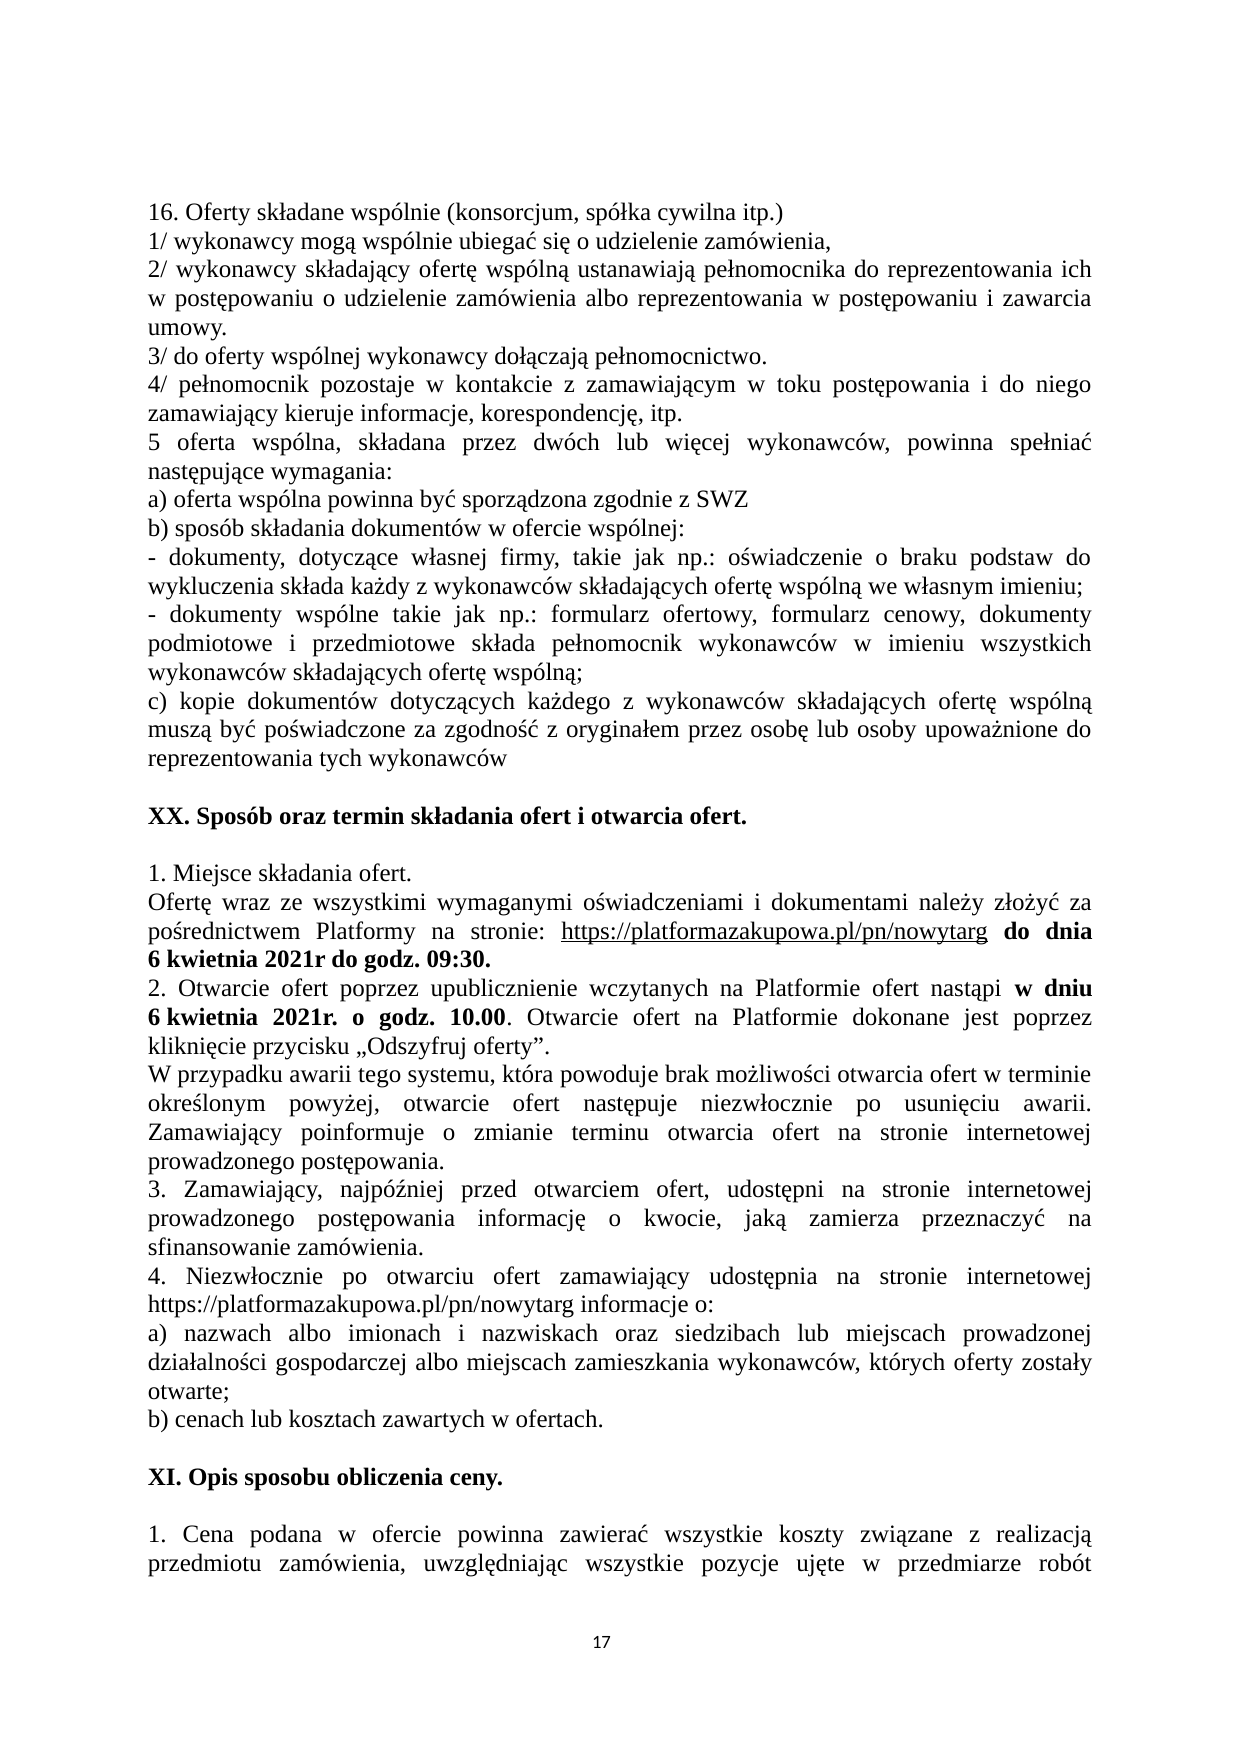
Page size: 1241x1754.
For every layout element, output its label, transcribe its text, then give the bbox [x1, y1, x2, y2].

text - dokumenty, dotyczące własnej firmy, takie jak np.: oświadczenie o braku podstaw do wykluczenia składa każdy z wykonawców składających ofertę wspólną we własnym imieniu; [148, 542, 1093, 599]
text 2. Otwarcie ofert poprzez upublicznienie wczytanych na Platformie ofert nastąpi w dniu 6 kwietnia 2021r. o godz. 10.00. Otwarcie ofert na Platformie dokonane jest poprzez kliknięcie przycisku „Odszyfruj oferty”. [148, 973, 1093, 1059]
text b) cenach lub kosztach zawartych w ofertach. [148, 1404, 1093, 1433]
text 4. Niezwłocznie po otwarciu ofert zamawiający udostępnia na stronie internetowej https://platformazakupowa.pl/pn/nowytarg informacje o: [148, 1261, 1093, 1318]
text 1/ wykonawcy mogą wspólnie ubiegać się o udzielenie zamówienia, [148, 226, 1093, 254]
text a) oferta wspólna powinna być sporządzona zgodnie z SWZ [148, 484, 1093, 513]
text - dokumenty wspólne takie jak np.: formularz ofertowy, formularz cenowy, dokumenty podmiotowe i przedmiotowe składa pełnomocnik wykonawców w imieniu wszystkich wykonawców składających ofertę wspólną; [148, 599, 1093, 686]
text c) kopie dokumentów dotyczących każdego z wykonawców składających ofertę wspólną muszą być poświadczone za zgodność z oryginałem przez osobę lub osoby upoważnione do reprezentowania tych wykonawców [148, 686, 1093, 772]
text 2/ wykonawcy składający ofertę wspólną ustanawiają pełnomocnika do reprezentowania ich w postępowaniu o udzielenie zamówienia albo reprezentowania w postępowaniu i zawarcia umowy. [148, 254, 1093, 341]
text 16. Oferty składane wspólnie (konsorcjum, spółka cywilna itp.) [148, 197, 1093, 226]
text Ofertę wraz ze wszystkimi wymaganymi oświadczeniami i dokumentami należy złożyć za pośrednictwem Platformy na stronie: https://platformazakupowa.pl/pn/nowytarg do dnia 6 kwietnia 2021r do godz. 09:30. [148, 887, 1093, 973]
text 3/ do oferty wspólnej wykonawcy dołączają pełnomocnictwo. [148, 341, 1093, 369]
text 4/ pełnomocnik pozostaje w kontakcie z zamawiającym w toku postępowania i do niego zamawiający kieruje informacje, korespondencję, itp. [148, 369, 1093, 427]
text XX. Sposób oraz termin składania ofert i otwarcia ofert. [148, 801, 1093, 829]
text a) nazwach albo imionach i nazwiskach oraz siedzibach lub miejscach prowadzonej działalności gospodarczej albo miejscach zamieszkania wykonawców, których oferty zostały otwarte; [148, 1318, 1093, 1404]
text 1. Miejsce składania ofert. [148, 858, 1093, 887]
text 1. Cena podana w ofercie powinna zawierać wszystkie koszty związane z realizacją przedmiotu zamówienia, uwzględniając wszystkie pozycje ujęte w przedmiarze robót [148, 1519, 1093, 1577]
text W przypadku awarii tego systemu, która powoduje brak możliwości otwarcia ofert w terminie określonym powyżej, otwarcie ofert następuje niezwłocznie po usunięciu awarii. Zamawiający poinformuje o zmianie terminu otwarcia ofert na stronie internetowej prowadzonego postępowania. [148, 1059, 1093, 1174]
text XI. Opis sposobu obliczenia ceny. [148, 1462, 1093, 1491]
text 3. Zamawiający, najpóźniej przed otwarciem ofert, udostępni na stronie internetowej prowadzonego postępowania informację o kwocie, jaką zamierza przeznaczyć na sfinansowanie zamówienia. [148, 1174, 1093, 1261]
text b) sposób składania dokumentów w ofercie wspólnej: [148, 513, 1093, 542]
text 5 oferta wspólna, składana przez dwóch lub więcej wykonawców, powinna spełniać następujące wymagania: [148, 427, 1093, 484]
